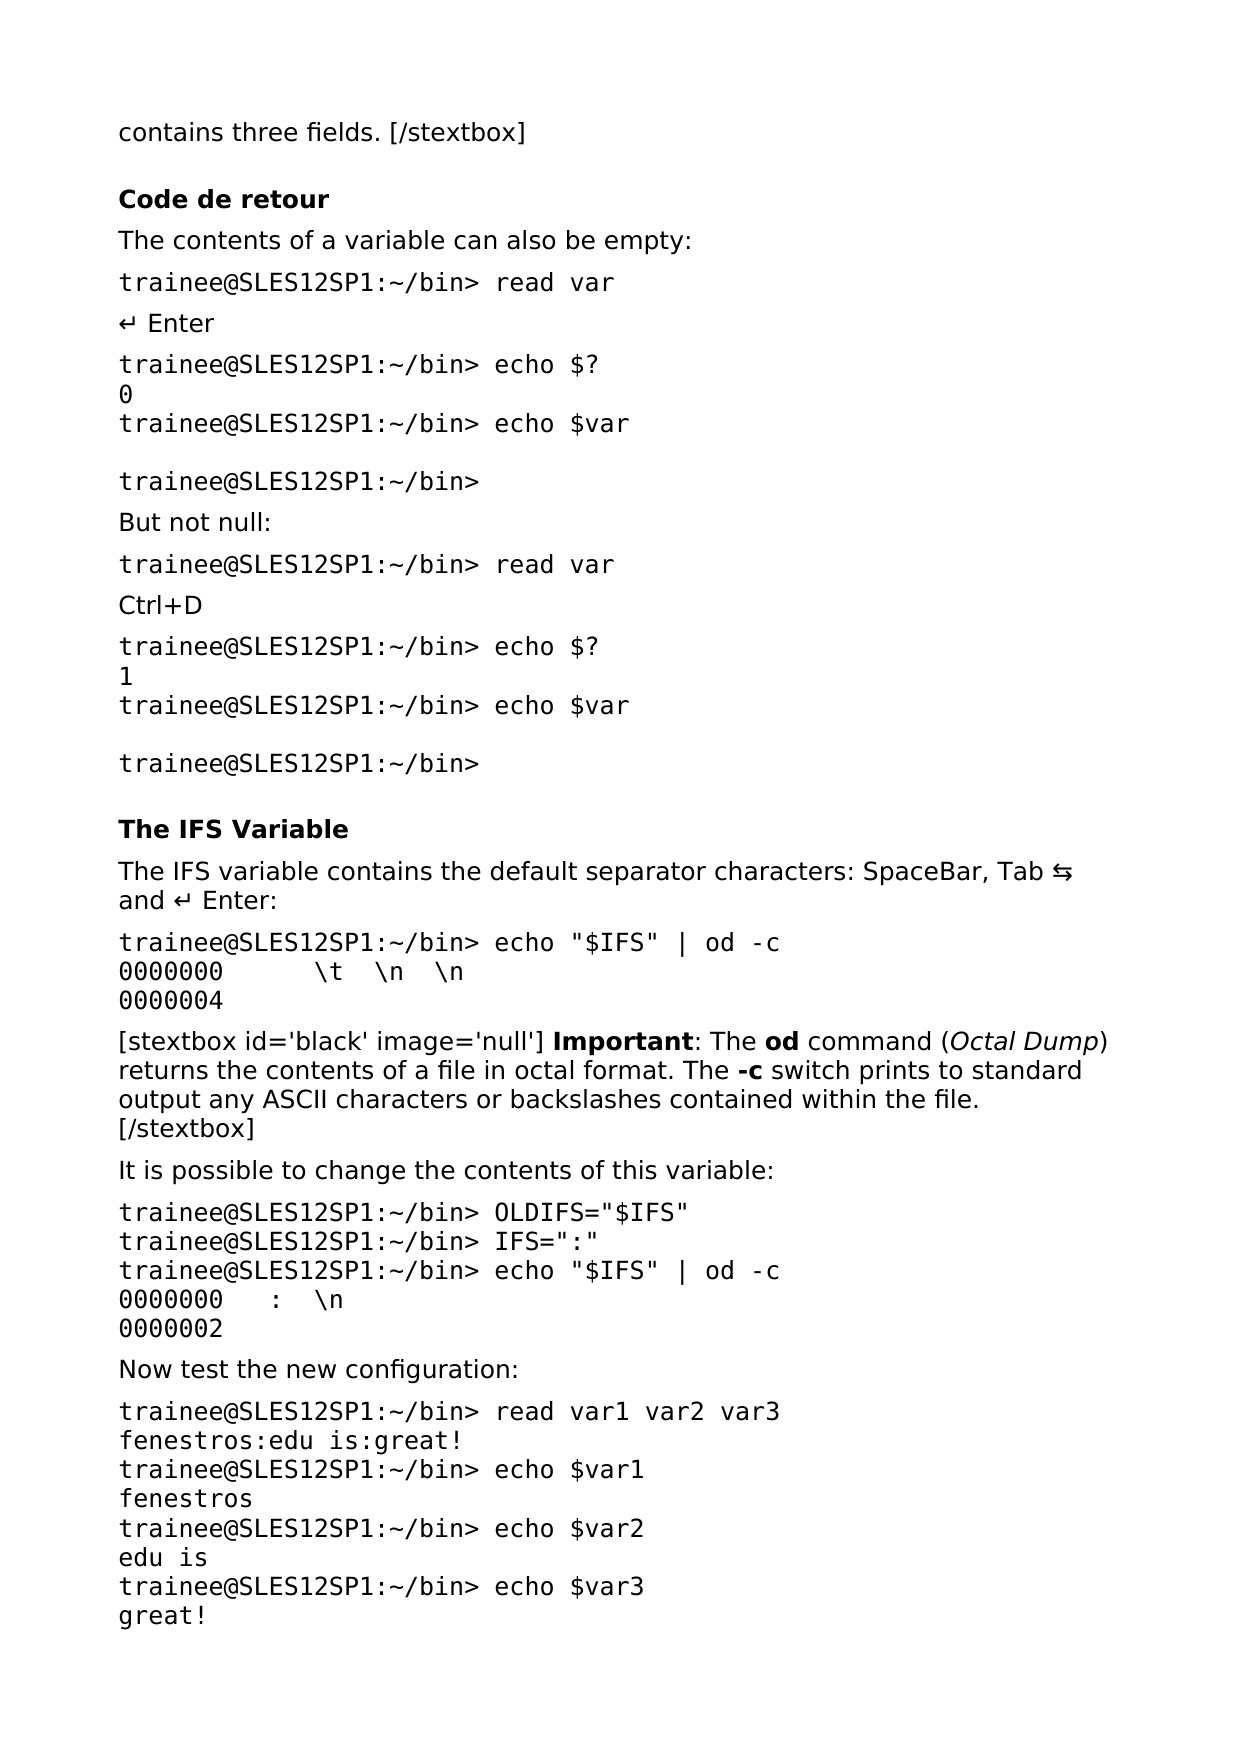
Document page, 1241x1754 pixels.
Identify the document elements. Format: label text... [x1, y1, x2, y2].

text contains three fields. [/stextbox] [118, 118, 1122, 147]
text [stextbox id='black' image='null'] Important: The od command (Octal Dump) returns the contents of a file in octal format. The -c switch prints to standard output any ASCII characters or backslashes contained within the file. [/stextbox] [118, 1027, 1122, 1144]
text Now test the new configuration: [118, 1355, 1122, 1384]
text Ctrl+D [118, 591, 1122, 620]
text It is possible to change the contents of this variable: [118, 1156, 1122, 1185]
text But not null: [118, 508, 1122, 537]
text trainee@SLES12SP1:~/bin> echo "$IFS" | od -c 0000000 \t \n \n 0000004 [118, 928, 1122, 1015]
text trainee@SLES12SP1:~/bin> read var1 var2 var3 fenestros:edu is:great! trainee@SLES12SP1:~/bin> echo $var1 fenestros trainee@SLES12SP1:~/bin> echo $var2 edu is trainee@SLES12SP1:~/bin> echo $var3 great! [118, 1397, 1122, 1630]
text The IFS variable contains the default separator characters: SpaceBar, Tab ⇆ and ↵ Enter: [118, 857, 1122, 915]
text trainee@SLES12SP1:~/bin> echo $? 1 trainee@SLES12SP1:~/bin> echo $var trainee@SLES12SP1:~/bin> [118, 633, 1122, 778]
text trainee@SLES12SP1:~/bin> echo $? 0 trainee@SLES12SP1:~/bin> echo $var trainee@SLES12SP1:~/bin> [118, 351, 1122, 497]
text trainee@SLES12SP1:~/bin> OLDIFS="$IFS" trainee@SLES12SP1:~/bin> IFS=":" trainee@SLES12SP1:~/bin> echo "$IFS" | od -c 0000000 : \n 0000002 [118, 1198, 1122, 1344]
subtitle Code de retour [118, 185, 1122, 214]
text trainee@SLES12SP1:~/bin> read var [118, 268, 1122, 297]
subtitle The IFS Variable [118, 815, 1122, 844]
text ↵ Enter [118, 309, 1122, 338]
text trainee@SLES12SP1:~/bin> read var [118, 550, 1122, 579]
text The contents of a variable can also be empty: [118, 226, 1122, 256]
